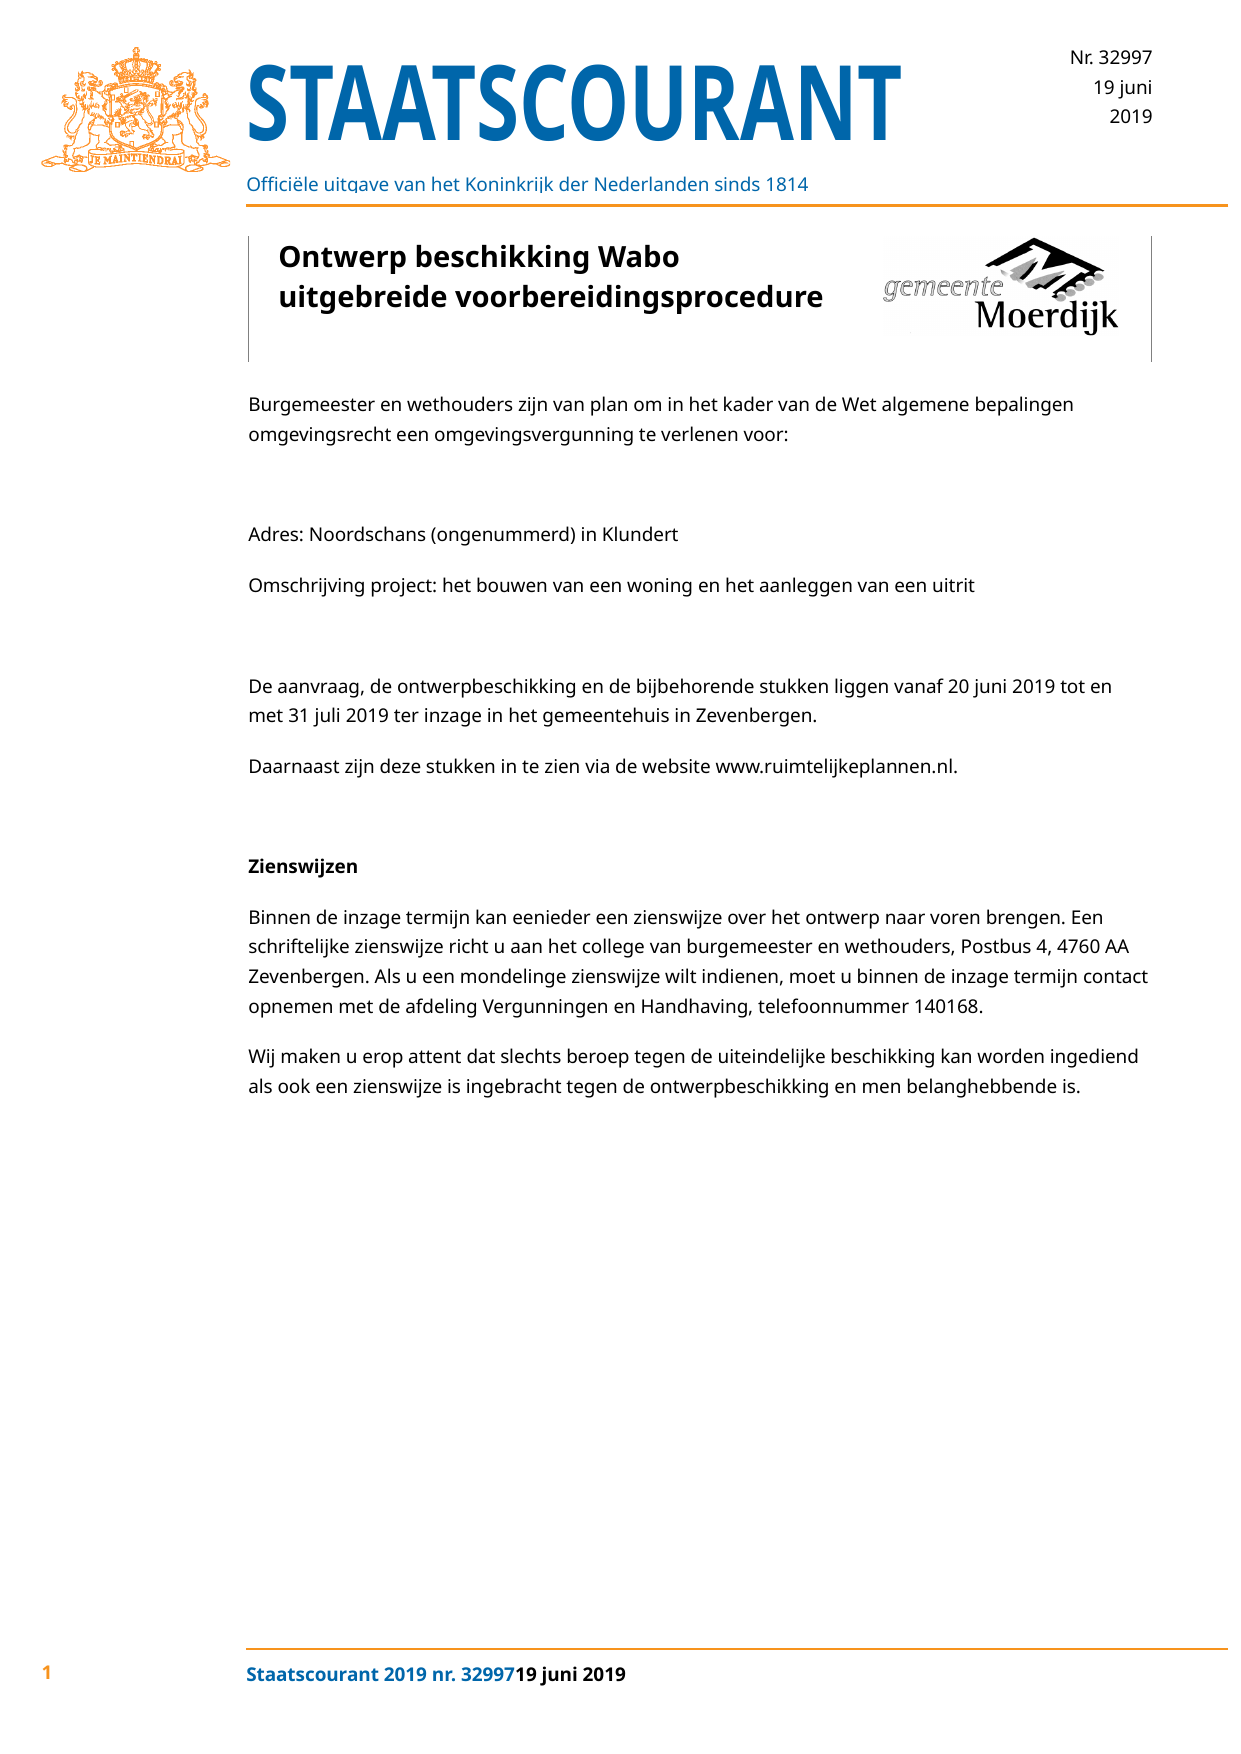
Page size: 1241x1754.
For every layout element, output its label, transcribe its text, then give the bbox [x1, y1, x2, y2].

text Binnen de inzage termijn kan eenieder een zienswijze over het ontwerp naar voren brengen. Een schriftelijke zienswijze richt u aan het college van burgemeester en wethouders, Postbus 4, 4760 AA Zevenbergen. Als u een mondelinge zienswijze wilt indienen, moet u binnen de inzage termijn contact opnemen met de afdeling Vergunningen en Handhaving, telefoonnummer 140168. [248, 904, 1152, 1019]
text Zienswijzen [248, 854, 1152, 879]
text Daarnaast zijn deze stukken in te zien via de website www.ruimtelijkeplannen.nl. [248, 753, 1152, 779]
text De aanvraag, de ontwerpbeschikking en de bijbehorende stukken liggen vanaf 20 juni 2019 tot en met 31 juli 2019 ter inzage in het gemeentehuis in Zevenbergen. [248, 673, 1152, 728]
text Adres: Noordschans (ongenummerd) in Klundert [248, 522, 1152, 547]
picture [882, 236, 1119, 336]
text Burgemeester en wethouders zijn van plan om in het kader van de Wet algemene bepalingen omgevingsrecht een omgevingsvergunning te verlenen voor: [248, 391, 1152, 447]
text Wij maken u erop attent dat slechts beroep tegen de uiteindelijke beschikking kan worden ingediend als ook een zienswijze is ingebracht tegen de ontwerpbeschikking en men belanghebbende is. [248, 1043, 1152, 1099]
table_header [850, 236, 1151, 362]
picture [41, 47, 231, 172]
text Omschrijving project: het bouwen van een woning en het aanleggen van een uitrit [248, 572, 1152, 598]
table_header Ontwerp beschikking Wabo uitgebreide voorbereidingsprocedure [249, 236, 850, 362]
